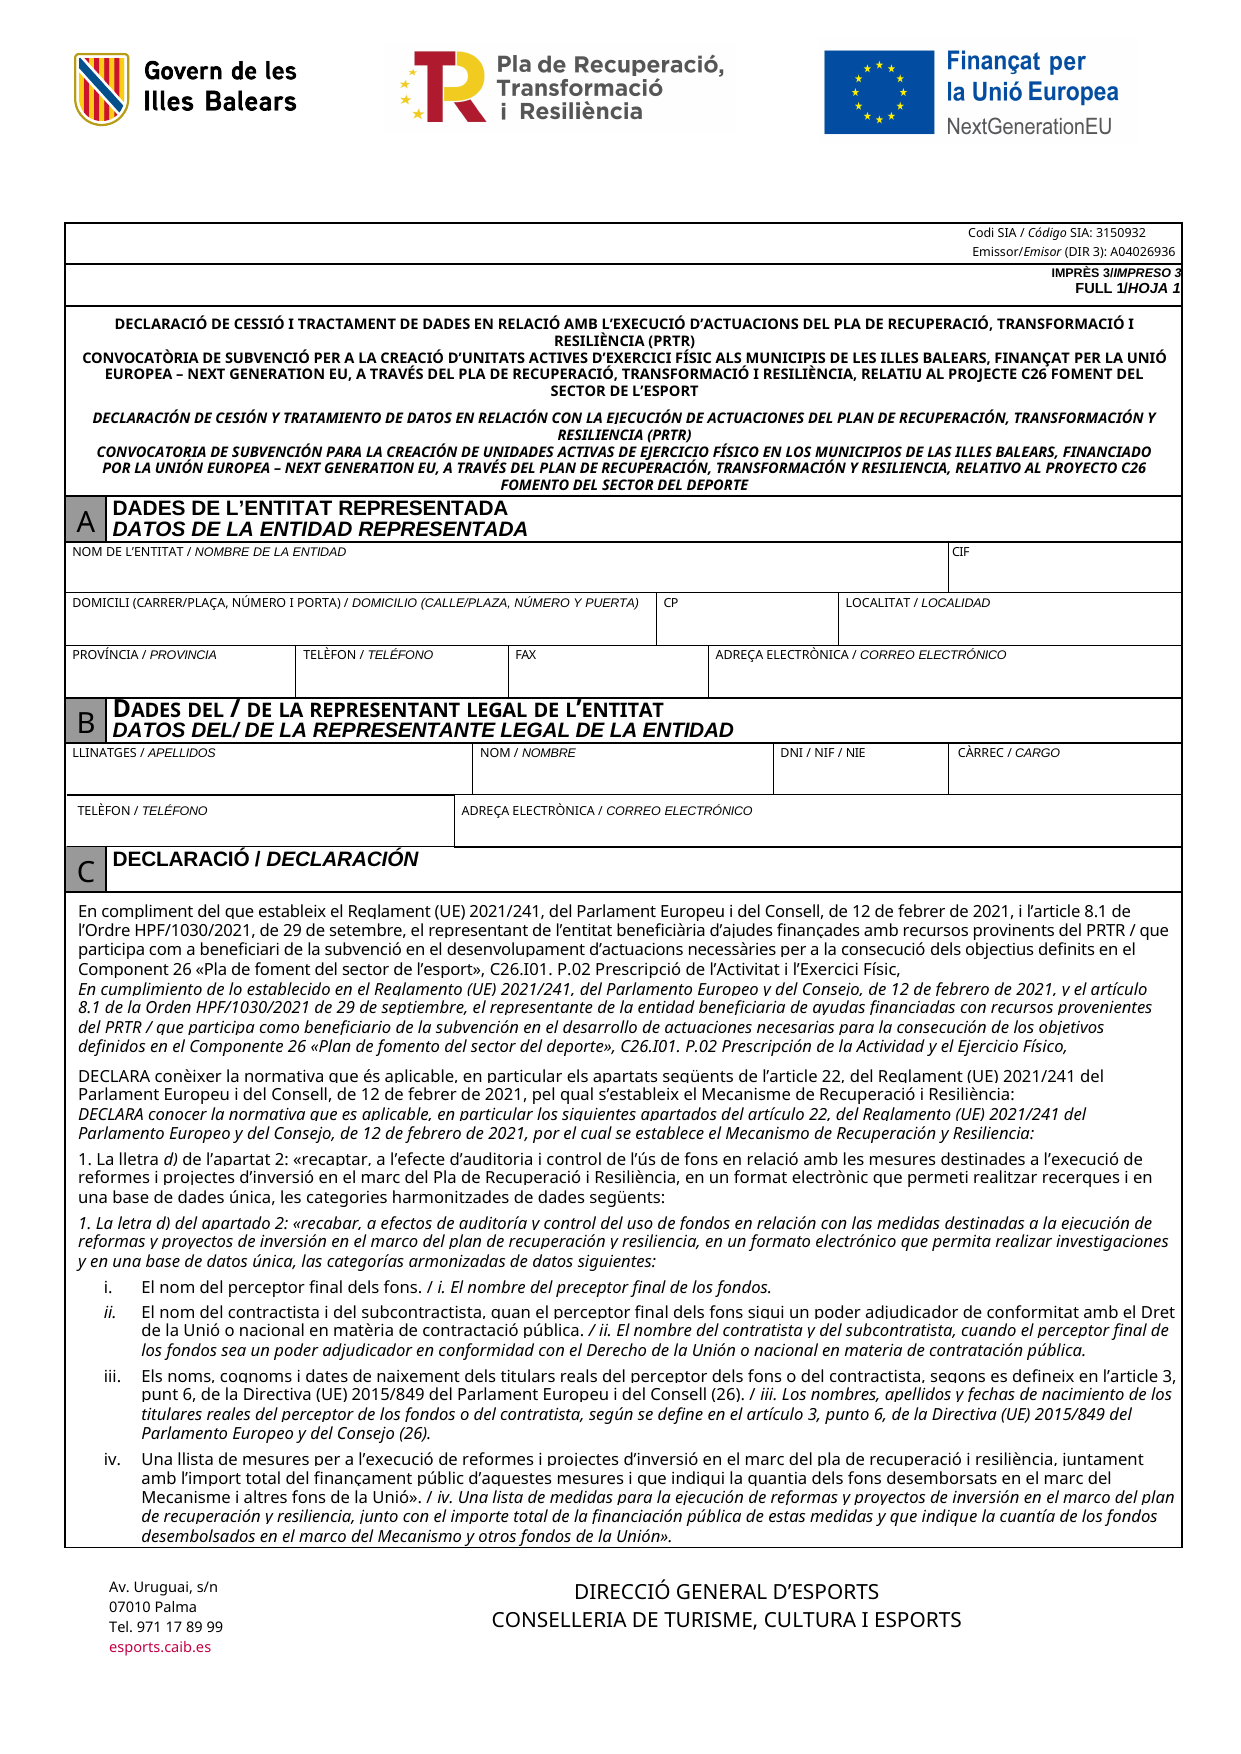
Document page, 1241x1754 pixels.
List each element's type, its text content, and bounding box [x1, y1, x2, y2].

table_cell CÀRREC / CARGO [949, 744, 1181, 794]
table_cell DOMICILI (CARRER/PLAÇA, NÚMERO I PORTA) / DOMICILIO (CALLE/PLAZA, NÚMERO Y PUERTA) [66, 593, 656, 645]
picture [817, 37, 1139, 145]
table_cell FAX [509, 646, 708, 697]
table_header Codi SIA / Código SIA: 3150932 Emissor/Emisor (DIR 3): A04026936 [66, 224, 1181, 263]
table_cell LLINATGES / APELLIDOS [66, 744, 472, 794]
table_cell CIF [949, 543, 1181, 592]
table_cell A [66, 497, 105, 541]
table_cell TELÈFON / TELÉFONO [66, 795, 454, 846]
table_cell TELÈFON / TELÉFONO [296, 646, 508, 697]
table_cell LOCALITAT / LOCALIDAD [839, 593, 1181, 645]
table_cell IMPRÈS 3/IMPRESO 3 FULL 1/HOJA 1 [66, 265, 1181, 305]
table_cell DNI / NIF / NIE [774, 744, 948, 794]
picture [66, 43, 304, 136]
table_cell CP [657, 593, 838, 645]
table_cell NOM DE L’ENTITAT / NOMBRE DE LA ENTIDAD [66, 543, 948, 592]
table_cell ADREÇA ELECTRÒNICA / CORREO ELECTRÓNICO [709, 646, 1181, 697]
table_cell DECLARACIÓ / DECLARACIÓN [107, 847, 1181, 891]
table_cell En compliment del que estableix el Reglament (UE) 2021/241, del Parlament Europeu i del Consell, de 12 de febrer de 2021, i l’article 8.1 de l’Ordre HPF/1030/2021, de 29 de setembre, el representant de l’entitat beneficiària d’ajudes finançades amb recursos provinents del PRTR / que participa com a beneficiari de la subvenció en el desenvolupament d’actuacions necessàries per a la consecució dels objectius definits en el Component 26 «Pla de foment del sector de l’esport», C26.I01. P.02 Prescripció de l’Activitat i l’Exercici Físic, En cumplimiento de lo establecido en el Reglamento (UE) 2021/241, del Parlamento Europeo y del Consejo, de 12 de febrero de 2021, y el artículo 8.1 de la Orden HPF/1030/2021 de 29 de septiembre, el representante de la entidad beneficiaria de ayudas financiadas con recursos provenientes del PRTR / que participa como beneficiario de la subvención en el desarrollo de actuaciones necesarias para la consecución de los objetivos definidos en el Componente 26 «Plan de fomento del sector del deporte», C26.I01. P.02 Prescripción de la Actividad y el Ejercicio Físico, DECLARA conèixer la normativa que és aplicable, en particular els apartats següents de l’article 22, del Reglament (UE) 2021/241 del Parlament Europeu i del Consell, de 12 de febrer de 2021, pel qual s’estableix el Mecanisme de Recuperació i Resiliència: DECLARA conocer la normativa que es aplicable, en particular los siguientes apartados del artículo 22, del Reglamento (UE) 2021/241 del Parlamento Europeo y del Consejo, de 12 de febrero de 2021, por el cual se establece el Mecanismo de Recuperación y Resiliencia: 1. La lletra d) de l’apartat 2: «recaptar, a l’efecte d’auditoria i control de l’ús de fons en relació amb les mesures destinades a l’execució de reformes i projectes d’inversió en el marc del Pla de Recuperació i Resiliència, en un format electrònic que permeti realitzar recerques i en una base de dades única, les categories harmonitzades de dades següents: 1. La letra d) del apartado 2: «recabar, a efectos de auditoría y control del uso de fondos en relación con las medidas destinadas a la ejecución de reformas y proyectos de inversión en el marco del plan de recuperación y resiliencia, en un formato electrónico que permita realizar investigaciones y en una base de datos única, las categorías armonizadas de datos siguientes: El nom del perceptor final dels fons. / i. El nombre del preceptor final de los fondos. El nom del contractista i del subcontractista, quan el perceptor final dels fons sigui un poder adjudicador de conformitat amb el Dret de la Unió o nacional en matèria de contractació pública. / ii. El nombre del contratista y del subcontratista, cuando el perceptor final de los fondos sea un poder adjudicador en conformidad con el Derecho de la Unión o nacional en materia de contratación pública. Els noms, cognoms i dates de naixement dels titulars reals del perceptor dels fons o del contractista, segons es defineix en l’article 3, punt 6, de la Directiva (UE) 2015/849 del Parlament Europeu i del Consell (26). / iii. Los nombres, apellidos y fechas de nacimiento de los titulares reales del perceptor de los fondos o del contratista, según se define en el artículo 3, punto 6, de la Directiva (UE) 2015/849 del Parlamento Europeo y del Consejo (26). Una llista de mesures per a l’execució de reformes i projectes d’inversió en el marc del pla de recuperació i resiliència, juntament amb l’import total del finançament públic d’aquestes mesures i que indiqui la quantia dels fons desemborsats en el marc del Mecanisme i altres fons de la Unió». / iv. Una lista de medidas para la ejecución de reformas y proyectos de inversión en el marco del plan de recuperación y resiliencia, junto con el importe total de la financiación pública de estas medidas y que indique la cuantía de los fondos desembolsados en el marco del Mecanismo y otros fondos de la Unión». [66, 893, 1181, 1547]
table_cell DADES DE L’ENTITAT REPRESENTADA DATOS DE LA ENTIDAD REPRESENTADA [107, 497, 1181, 541]
table_cell PROVÍNCIA / PROVINCIA [66, 646, 295, 697]
picture [383, 42, 736, 132]
table_cell NOM / NOMBRE [473, 744, 773, 794]
table_cell Dades del / de la representant legal de l’entitat DATOS DEL/ DE LA REPRESENTANTE LEGAL DE LA ENTIDAD [107, 699, 1181, 742]
table_cell DECLARACIÓ DE CESSIÓ I TRACTAMENT DE DADES EN RELACIÓ AMB L’EXECUCIÓ D’ACTUACIONS DEL PLA DE RECUPERACIÓ, TRANSFORMACIÓ I RESILIÈNCIA (PRTR) CONVOCATÒRIA DE SUBVENCIÓ PER A LA CREACIÓ D’UNITATS ACTIVES D’EXERCICI FÍSIC ALS MUNICIPIS DE LES ILLES BALEARS, FINANÇAT PER LA UNIÓ EUROPEA – NEXT GENERATION EU, A TRAVÉS DEL PLA DE RECUPERACIÓ, TRANSFORMACIÓ I RESILIÈNCIA, RELATIU AL PROJECTE C26 FOMENT DEL SECTOR DE L’ESPORT DECLARACIÓN DE CESIÓN Y TRATAMIENTO DE DATOS EN RELACIÓN CON LA EJECUCIÓN DE ACTUACIONES DEL PLAN DE RECUPERACIÓN, TRANSFORMACIÓN Y RESILIENCIA (PRTR) CONVOCATORIA DE SUBVENCIÓN PARA LA CREACIÓN DE UNIDADES ACTIVAS DE EJERCICIO FÍSICO EN LOS MUNICIPIOS DE LAS ILLES BALEARS, FINANCIADO POR LA UNIÓN EUROPEA – NEXT GENERATION EU, A TRAVÉS DEL PLAN DE RECUPERACIÓN, TRANSFORMACIÓN Y RESILIENCIA, RELATIVO AL PROYECTO C26 FOMENTO DEL SECTOR DEL DEPORTE [66, 307, 1181, 495]
table_cell B [66, 699, 105, 742]
table_cell C [66, 847, 105, 891]
table_cell ADREÇA ELECTRÒNICA / CORREO ELECTRÓNICO [455, 795, 1181, 846]
